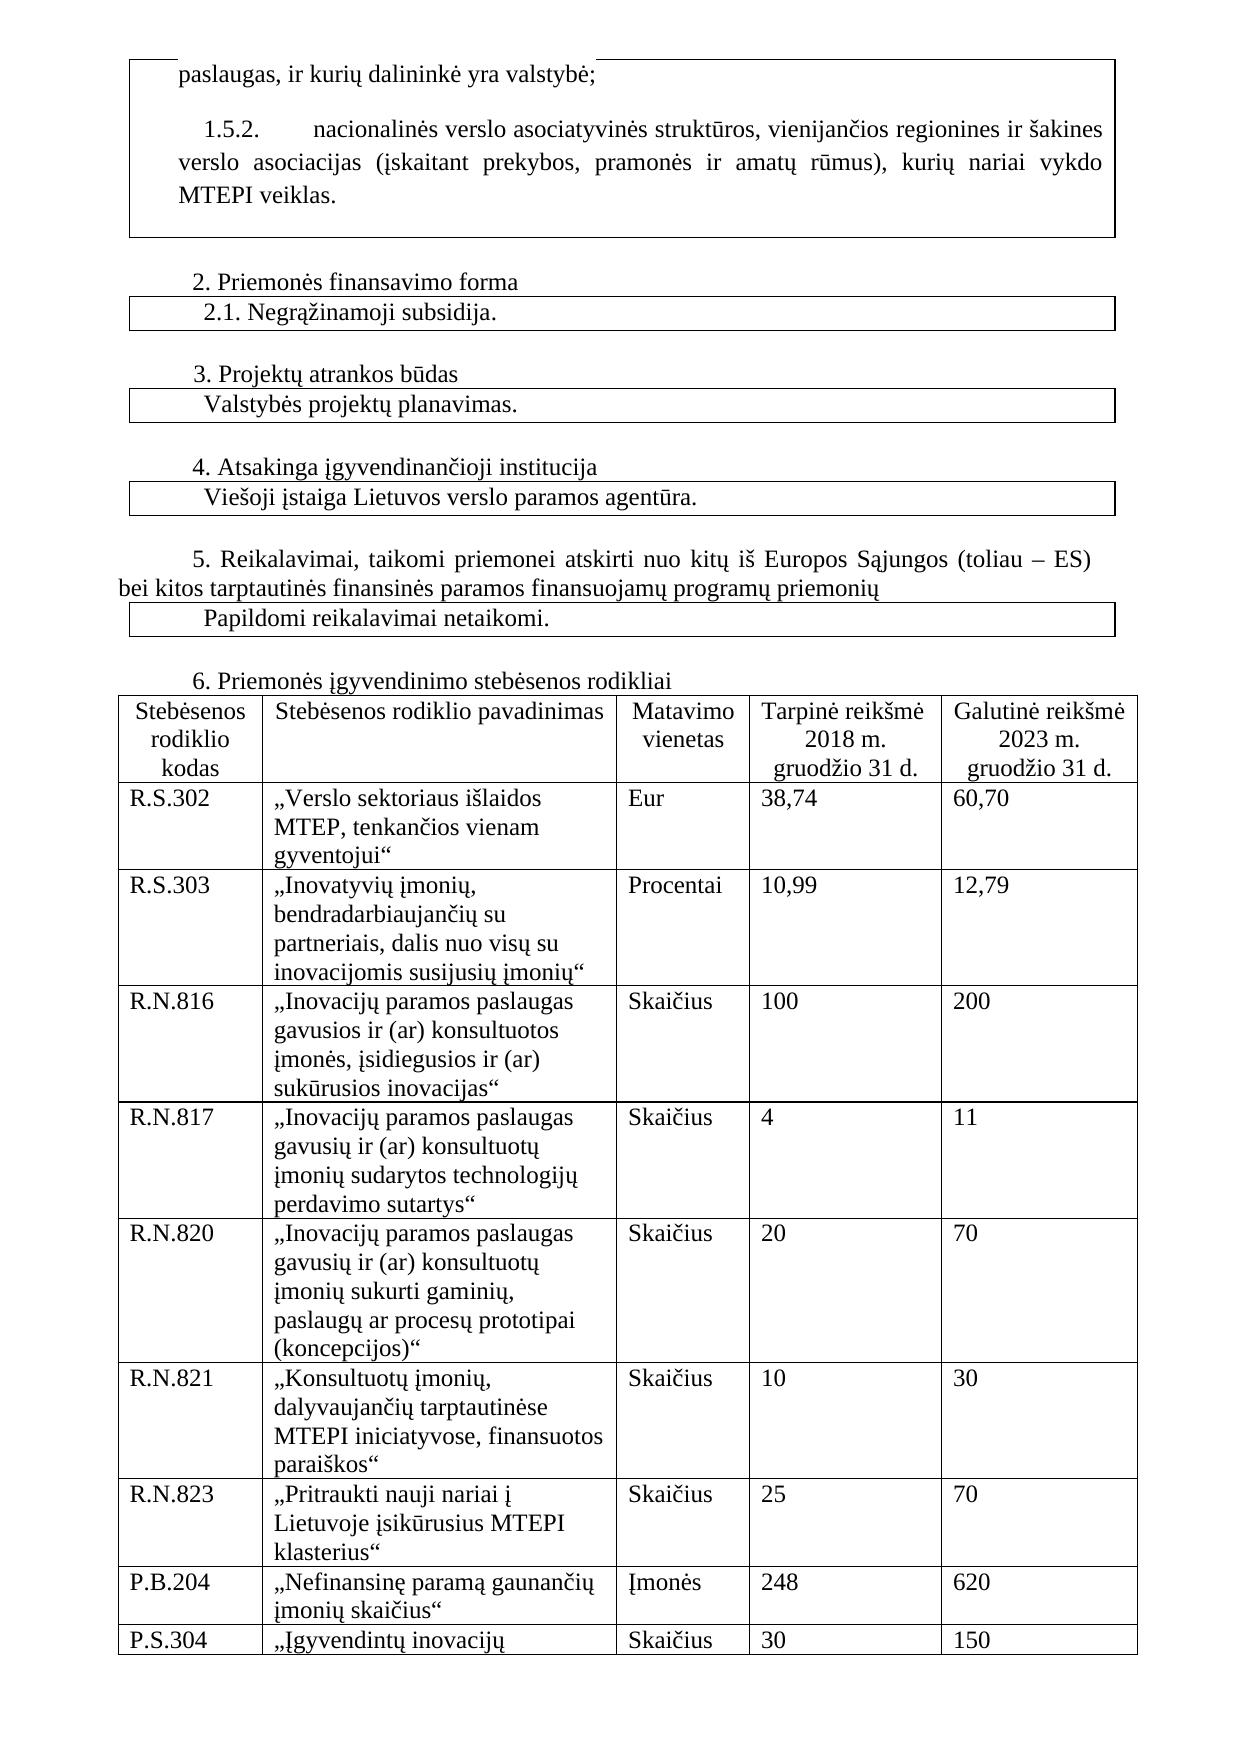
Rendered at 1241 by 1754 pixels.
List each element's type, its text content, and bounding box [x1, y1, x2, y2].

table_cell „Inovacijų paramos paslaugas gavusių ir (ar) konsultuotų įmonių sudarytos technologijų perdavimo sutartys“ [263, 1103, 616, 1217]
text 5. Reikalavimai, taikomi priemonei atskirti nuo kitų iš Europos Sąjungos (toliau – ES) bei kitos tarptautinės finansinės paramos finansuojamų programų priemonių [118, 544, 1092, 602]
table_cell R.N.823 [119, 1479, 262, 1566]
table_header Galutinė reikšmė 2023 m. gruodžio 31 d. [942, 696, 1137, 782]
table_header Tarpinė reikšmė 2018 m. gruodžio 31 d. [750, 696, 941, 782]
table_header 2.1. Negrąžinamoji subsidija. [130, 297, 1114, 329]
table_cell R.N.816 [119, 986, 262, 1101]
table_cell 200 [942, 986, 1137, 1101]
table_header Stebėsenos rodiklio pavadinimas [263, 696, 616, 782]
text 6. Priemonės įgyvendinimo stebėsenos rodikliai [118, 666, 1092, 695]
table_cell „Konsultuotų įmonių, dalyvaujančių tarptautinėse MTEPI iniciatyvose, finansuotos paraiškos“ [263, 1363, 616, 1478]
table_cell R.N.817 [119, 1103, 262, 1217]
table_cell 10,99 [750, 870, 941, 985]
table_cell Skaičius [617, 1219, 749, 1362]
table_cell „Inovacijų paramos paslaugas gavusių ir (ar) konsultuotų įmonių sukurti gaminių, paslaugų ar procesų prototipai (koncepcijos)“ [263, 1219, 616, 1362]
table_cell Skaičius [617, 986, 749, 1101]
table_cell R.S.303 [119, 870, 262, 985]
table_header Matavimo vienetas [617, 696, 749, 782]
table_cell 38,74 [750, 783, 941, 869]
table_cell 70 [942, 1479, 1137, 1566]
text 2. Priemonės finansavimo forma [192, 267, 1092, 296]
table_cell 30 [942, 1363, 1137, 1478]
table_cell Skaičius [617, 1479, 749, 1566]
table_cell R.N.820 [119, 1219, 262, 1362]
table_cell „Įgyvendintų inovacijų [263, 1625, 616, 1654]
table_cell 12,79 [942, 870, 1137, 985]
table_cell P.B.204 [119, 1567, 262, 1624]
table_cell 150 [942, 1625, 1137, 1654]
table_cell 25 [750, 1479, 941, 1566]
table_cell 60,70 [942, 783, 1137, 869]
table_cell 11 [942, 1103, 1137, 1217]
table_cell Įmonės [617, 1567, 749, 1624]
table_cell Procentai [617, 870, 749, 985]
table_header Papildomi reikalavimai netaikomi. [130, 603, 1114, 636]
table_cell 248 [750, 1567, 941, 1624]
text 4. Atsakinga įgyvendinančioji institucija [118, 452, 1092, 481]
table_cell 10 [750, 1363, 941, 1478]
table_header Viešoji įstaiga Lietuvos verslo paramos agentūra. [130, 482, 1114, 515]
table_cell „Pritraukti nauji nariai į Lietuvoje įsikūrusius MTEPI klasterius“ [263, 1479, 616, 1566]
table_cell 70 [942, 1219, 1137, 1362]
table_cell Eur [617, 783, 749, 869]
table_cell Skaičius [617, 1625, 749, 1654]
table_cell Skaičius [617, 1103, 749, 1217]
table_cell 20 [750, 1219, 941, 1362]
table_header Stebėsenos rodiklio kodas [119, 696, 262, 782]
table_cell 4 [750, 1103, 941, 1217]
table_cell 620 [942, 1567, 1137, 1624]
table_cell R.N.821 [119, 1363, 262, 1478]
text 3. Projektų atrankos būdas [193, 359, 1092, 388]
table_cell „Nefinansinę paramą gaunančių įmonių skaičius“ [263, 1567, 616, 1624]
table_cell 30 [750, 1625, 941, 1654]
table_cell P.S.304 [119, 1625, 262, 1654]
table_header Valstybės projektų planavimas. [130, 389, 1114, 422]
table_cell „Inovatyvių įmonių, bendradarbiaujančių su partneriais, dalis nuo visų su inovacijomis susijusių įmonių“ [263, 870, 616, 985]
table_cell „Verslo sektoriaus išlaidos MTEP, tenkančios vienam gyventojui“ [263, 783, 616, 869]
table_cell 100 [750, 986, 941, 1101]
table_cell paslaugas, ir kurių dalininkė yra valstybė; 1.5.2. nacionalinės verslo asociatyvinės struktūros, vienijančios regionines ir šakines verslo asociacijas (įskaitant prekybos, pramonės ir amatų rūmus), kurių nariai vykdo MTEPI veiklas. [130, 60, 1114, 237]
table_cell Skaičius [617, 1363, 749, 1478]
table_cell „Inovacijų paramos paslaugas gavusios ir (ar) konsultuotos įmonės, įsidiegusios ir (ar) sukūrusios inovacijas“ [263, 986, 616, 1101]
table_cell R.S.302 [119, 783, 262, 869]
